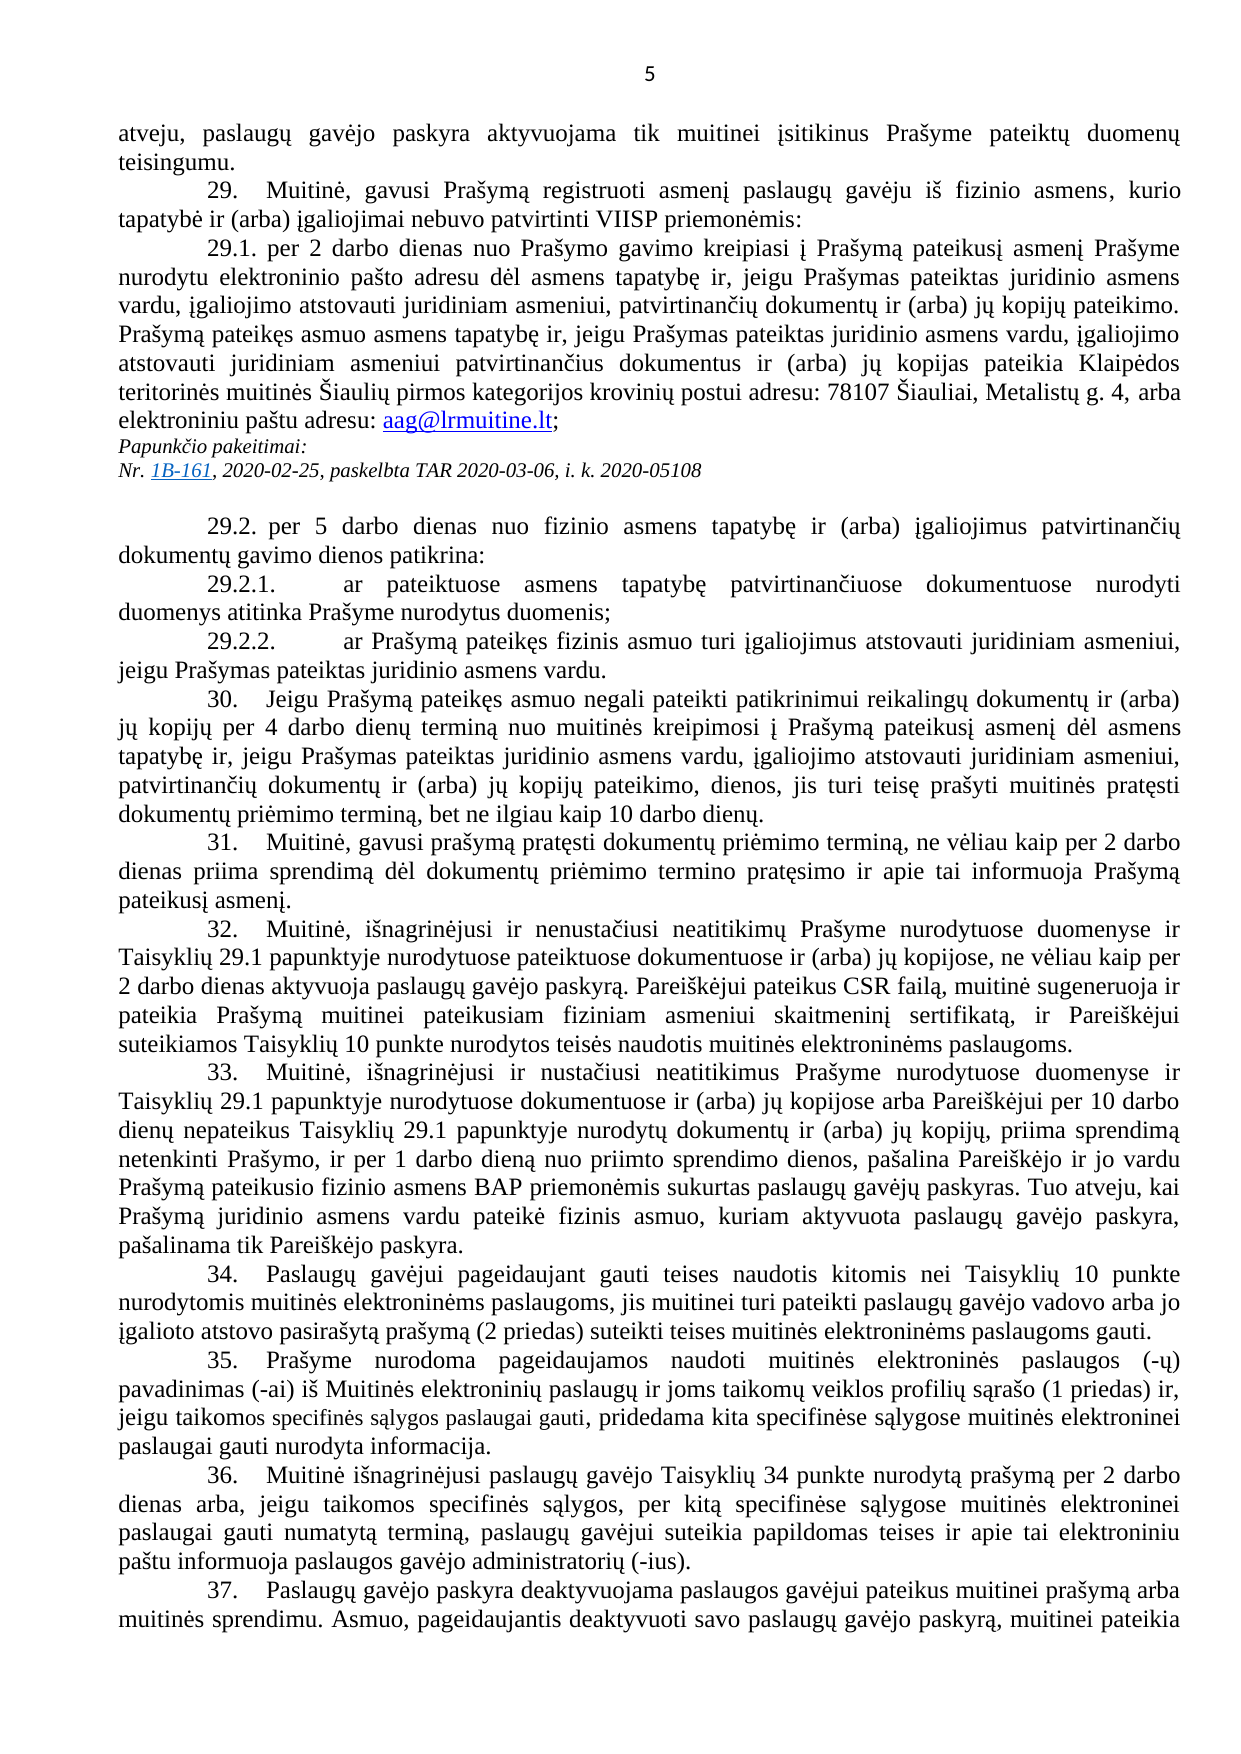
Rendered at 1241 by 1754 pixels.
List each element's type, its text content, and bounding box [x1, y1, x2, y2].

text 34. Paslaugų gavėjui pageidaujant gauti teises naudotis kitomis nei Taisyklių 10 punkte nurodytomis muitinės elektroninėms paslaugoms, jis muitinei turi pateikti paslaugų gavėjo vadovo arba jo įgalioto atstovo pasirašytą prašymą (2 priedas) suteikti teises muitinės elektroninėms paslaugoms gauti. [118, 1259, 1181, 1345]
text 33. Muitinė, išnagrinėjusi ir nustačiusi neatitikimus Prašyme nurodytuose duomenyse ir Taisyklių 29.1 papunktyje nurodytuose dokumentuose ir (arba) jų kopijose arba Pareiškėjui per 10 darbo dienų nepateikus Taisyklių 29.1 papunktyje nurodytų dokumentų ir (arba) jų kopijų, priima sprendimą netenkinti Prašymo, ir per 1 darbo dieną nuo priimto sprendimo dienos, pašalina Pareiškėjo ir jo vardu Prašymą pateikusio fizinio asmens BAP priemonėmis sukurtas paslaugų gavėjų paskyras. Tuo atveju, kai Prašymą juridinio asmens vardu pateikė fizinis asmuo, kuriam aktyvuota paslaugų gavėjo paskyra, pašalinama tik Pareiškėjo paskyra. [118, 1057, 1181, 1259]
text Nr. 1B-161, 2020-02-25, paskelbta TAR 2020-03-06, i. k. 2020-05108 [118, 458, 1181, 482]
text 35. Prašyme nurodoma pageidaujamos naudoti muitinės elektroninės paslaugos (-ų) pavadinimas (-ai) iš Muitinės elektroninių paslaugų ir joms taikomų veiklos profilių sąrašo (1 priedas) ir, jeigu taikomos specifinės sąlygos paslaugai gauti, pridedama kita specifinėse sąlygose muitinės elektroninei paslaugai gauti nurodyta informacija. [118, 1345, 1181, 1460]
text Papunkčio pakeitimai: [118, 434, 1181, 458]
text 31. Muitinė, gavusi prašymą pratęsti dokumentų priėmimo terminą, ne vėliau kaip per 2 darbo dienas priima sprendimą dėl dokumentų priėmimo termino pratęsimo ir apie tai informuoja Prašymą pateikusį asmenį. [118, 827, 1181, 914]
text 29.1. per 2 darbo dienas nuo Prašymo gavimo kreipiasi į Prašymą pateikusį asmenį Prašyme nurodytu elektroninio pašto adresu dėl asmens tapatybę ir, jeigu Prašymas pateiktas juridinio asmens vardu, įgaliojimo atstovauti juridiniam asmeniui, patvirtinančių dokumentų ir (arba) jų kopijų pateikimo. Prašymą pateikęs asmuo asmens tapatybę ir, jeigu Prašymas pateiktas juridinio asmens vardu, įgaliojimo atstovauti juridiniam asmeniui patvirtinančius dokumentus ir (arba) jų kopijas pateikia Klaipėdos teritorinės muitinės Šiaulių pirmos kategorijos krovinių postui adresu: 78107 Šiauliai, Metalistų g. 4, arba elektroniniu paštu adresu: aag@lrmuitine.lt; [118, 233, 1181, 434]
text 37. Paslaugų gavėjo paskyra deaktyvuojama paslaugos gavėjui pateikus muitinei prašymą arba muitinės sprendimu. Asmuo, pageidaujantis deaktyvuoti savo paslaugų gavėjo paskyrą, muitinei pateikia [118, 1575, 1181, 1632]
text 29. Muitinė, gavusi Prašymą registruoti asmenį paslaugų gavėju iš fizinio asmens, kurio tapatybė ir (arba) įgaliojimai nebuvo patvirtinti VIISP priemonėmis: [118, 176, 1181, 233]
text 29.2.1. ar pateiktuose asmens tapatybę patvirtinančiuose dokumentuose nurodyti duomenys atitinka Prašyme nurodytus duomenis; [118, 569, 1181, 626]
text atveju, paslaugų gavėjo paskyra aktyvuojama tik muitinei įsitikinus Prašyme pateiktų duomenų teisingumu. [118, 118, 1181, 176]
text 29.2. per 5 darbo dienas nuo fizinio asmens tapatybę ir (arba) įgaliojimus patvirtinančių dokumentų gavimo dienos patikrina: [118, 511, 1181, 569]
text 30. Jeigu Prašymą pateikęs asmuo negali pateikti patikrinimui reikalingų dokumentų ir (arba) jų kopijų per 4 darbo dienų terminą nuo muitinės kreipimosi į Prašymą pateikusį asmenį dėl asmens tapatybę ir, jeigu Prašymas pateiktas juridinio asmens vardu, įgaliojimo atstovauti juridiniam asmeniui, patvirtinančių dokumentų ir (arba) jų kopijų pateikimo, dienos, jis turi teisę prašyti muitinės pratęsti dokumentų priėmimo terminą, bet ne ilgiau kaip 10 darbo dienų. [118, 684, 1181, 827]
text 32. Muitinė, išnagrinėjusi ir nenustačiusi neatitikimų Prašyme nurodytuose duomenyse ir Taisyklių 29.1 papunktyje nurodytuose pateiktuose dokumentuose ir (arba) jų kopijose, ne vėliau kaip per 2 darbo dienas aktyvuoja paslaugų gavėjo paskyrą. Pareiškėjui pateikus CSR failą, muitinė sugeneruoja ir pateikia Prašymą muitinei pateikusiam fiziniam asmeniui skaitmeninį sertifikatą, ir Pareiškėjui suteikiamos Taisyklių 10 punkte nurodytos teisės naudotis muitinės elektroninėms paslaugoms. [118, 914, 1181, 1057]
text 29.2.2. ar Prašymą pateikęs fizinis asmuo turi įgaliojimus atstovauti juridiniam asmeniui, jeigu Prašymas pateiktas juridinio asmens vardu. [118, 626, 1181, 684]
text 36. Muitinė išnagrinėjusi paslaugų gavėjo Taisyklių 34 punkte nurodytą prašymą per 2 darbo dienas arba, jeigu taikomos specifinės sąlygos, per kitą specifinėse sąlygose muitinės elektroninei paslaugai gauti numatytą terminą, paslaugų gavėjui suteikia papildomas teises ir apie tai elektroniniu paštu informuoja paslaugos gavėjo administratorių (-ius). [118, 1460, 1181, 1575]
